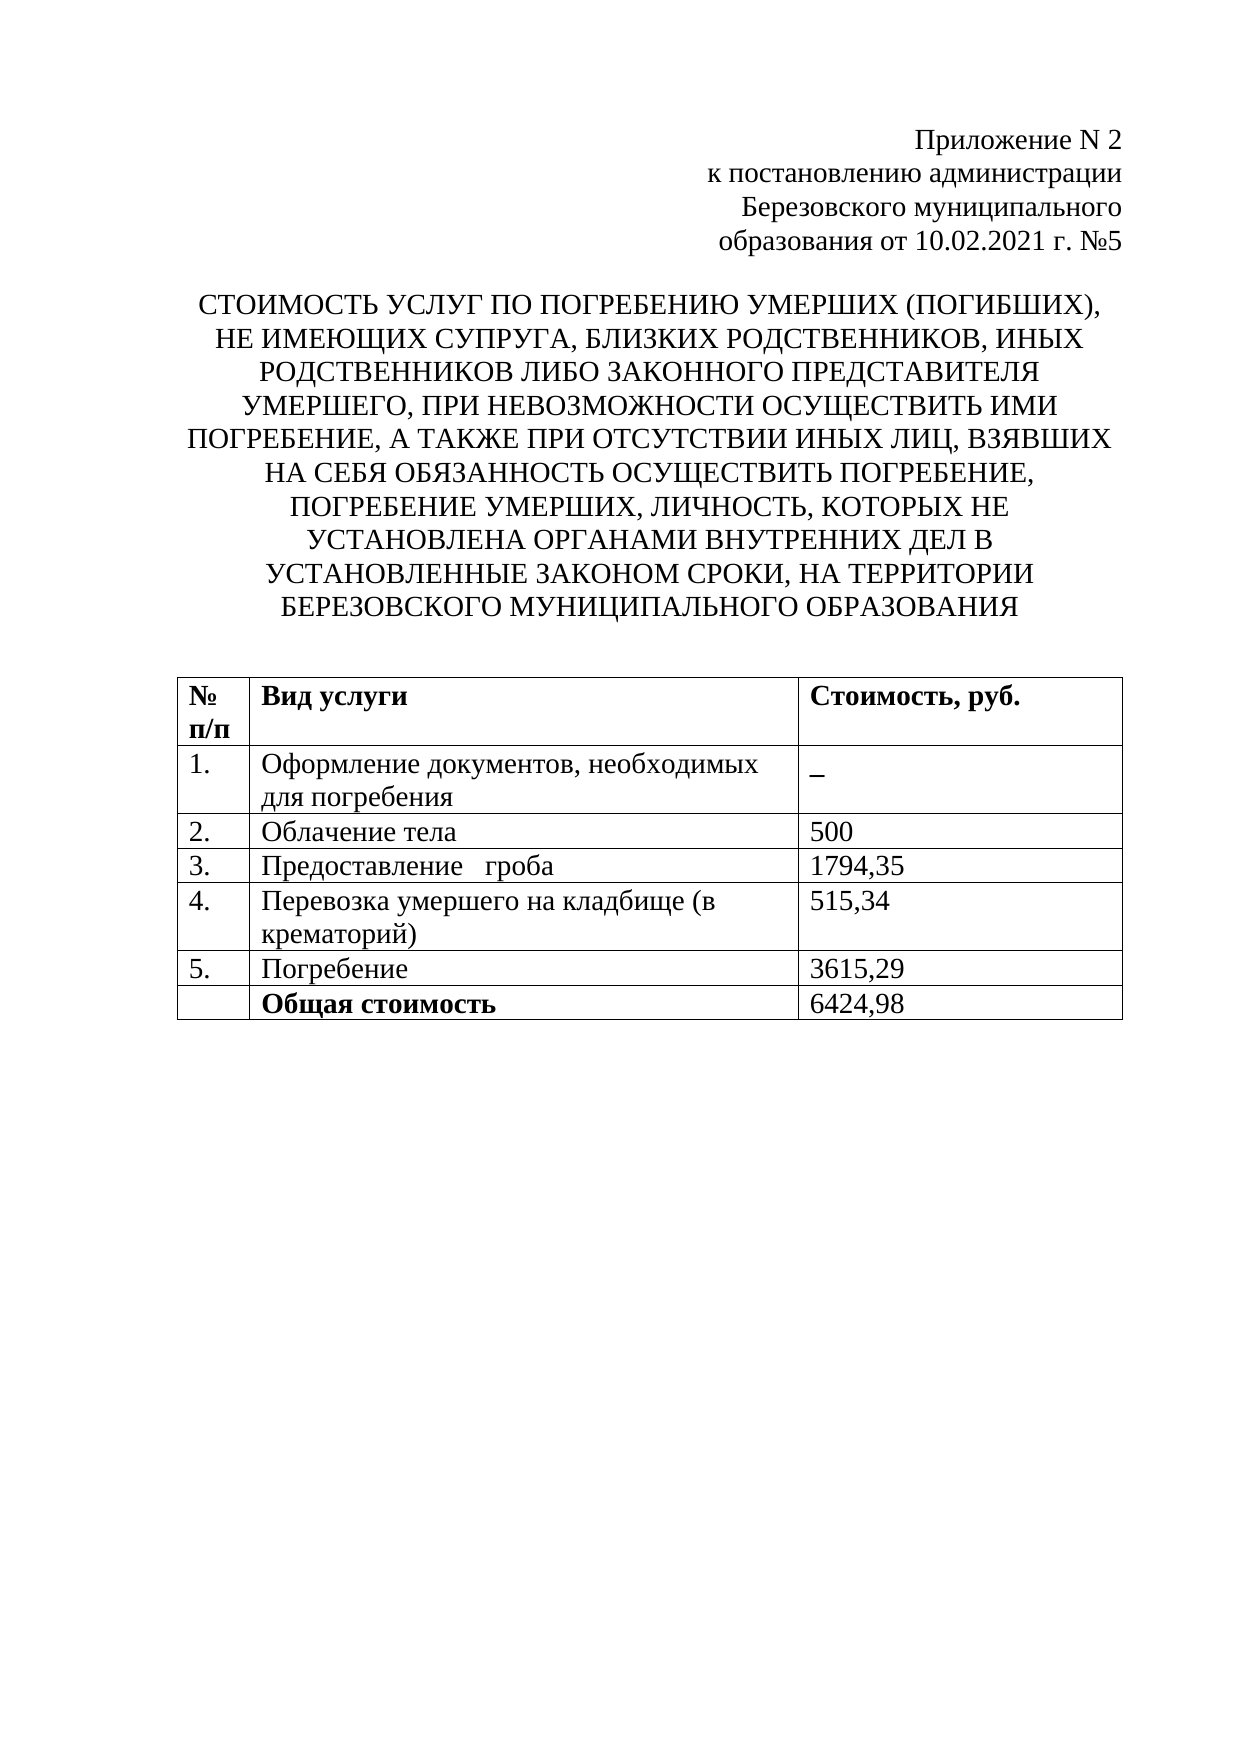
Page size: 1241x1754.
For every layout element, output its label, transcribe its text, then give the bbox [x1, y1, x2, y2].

text СТОИМОСТЬ УСЛУГ ПО ПОГРЕБЕНИЮ УМЕРШИХ (ПОГИБШИХ), НЕ ИМЕЮЩИХ СУПРУГА, БЛИЗКИХ РОДСТВЕННИКОВ, ИНЫХ РОДСТВЕННИКОВ ЛИБО ЗАКОННОГО ПРЕДСТАВИТЕЛЯ УМЕРШЕГО, ПРИ НЕВОЗМОЖНОСТИ ОСУЩЕСТВИТЬ ИМИ ПОГРЕБЕНИЕ, А ТАКЖЕ ПРИ ОТСУТСТВИИ ИНЫХ ЛИЦ, ВЗЯВШИХ НА СЕБЯ ОБЯЗАННОСТЬ ОСУЩЕСТВИТЬ ПОГРЕБЕНИЕ, ПОГРЕБЕНИЕ УМЕРШИХ, ЛИЧНОСТЬ, КОТОРЫХ НЕ УСТАНОВЛЕНА ОРГАНАМИ ВНУТРЕННИХ ДЕЛ В УСТАНОВЛЕННЫЕ ЗАКОНОМ СРОКИ, НА ТЕРРИТОРИИ БЕРЕЗОВСКОГО МУНИЦИПАЛЬНОГО ОБРАЗОВАНИЯ [177, 287, 1122, 623]
table_cell Погребение [250, 951, 798, 985]
table_cell [178, 986, 249, 1019]
table_cell 3615,29 [799, 951, 1122, 985]
table_cell 500 [799, 814, 1122, 847]
table_cell 1794,35 [799, 849, 1122, 882]
table_cell 3. [178, 849, 249, 882]
table_cell _ [799, 746, 1122, 813]
table_cell 6424,98 [799, 986, 1122, 1019]
text Приложение N 2 [177, 122, 1122, 156]
table_cell Перевозка умершего на кладбище (в крематорий) [250, 883, 798, 950]
table_cell 515,34 [799, 883, 1122, 950]
table_cell 2. [178, 814, 249, 847]
table_header Вид услуги [250, 678, 798, 745]
table_cell Общая стоимость [250, 986, 798, 1019]
table_cell 4. [178, 883, 249, 950]
table_cell Предоставление гроба [250, 849, 798, 882]
table_cell Оформление документов, необходимых для погребения [250, 746, 798, 813]
table_header № п/п [178, 678, 249, 745]
text к постановлению администрации Березовского муниципального образования от 10.02.2021 г. №5 [650, 156, 1122, 256]
table_cell 1. [178, 746, 249, 813]
table_cell 5. [178, 951, 249, 985]
table_cell Облачение тела [250, 814, 798, 847]
table_header Стоимость, руб. [799, 678, 1122, 745]
